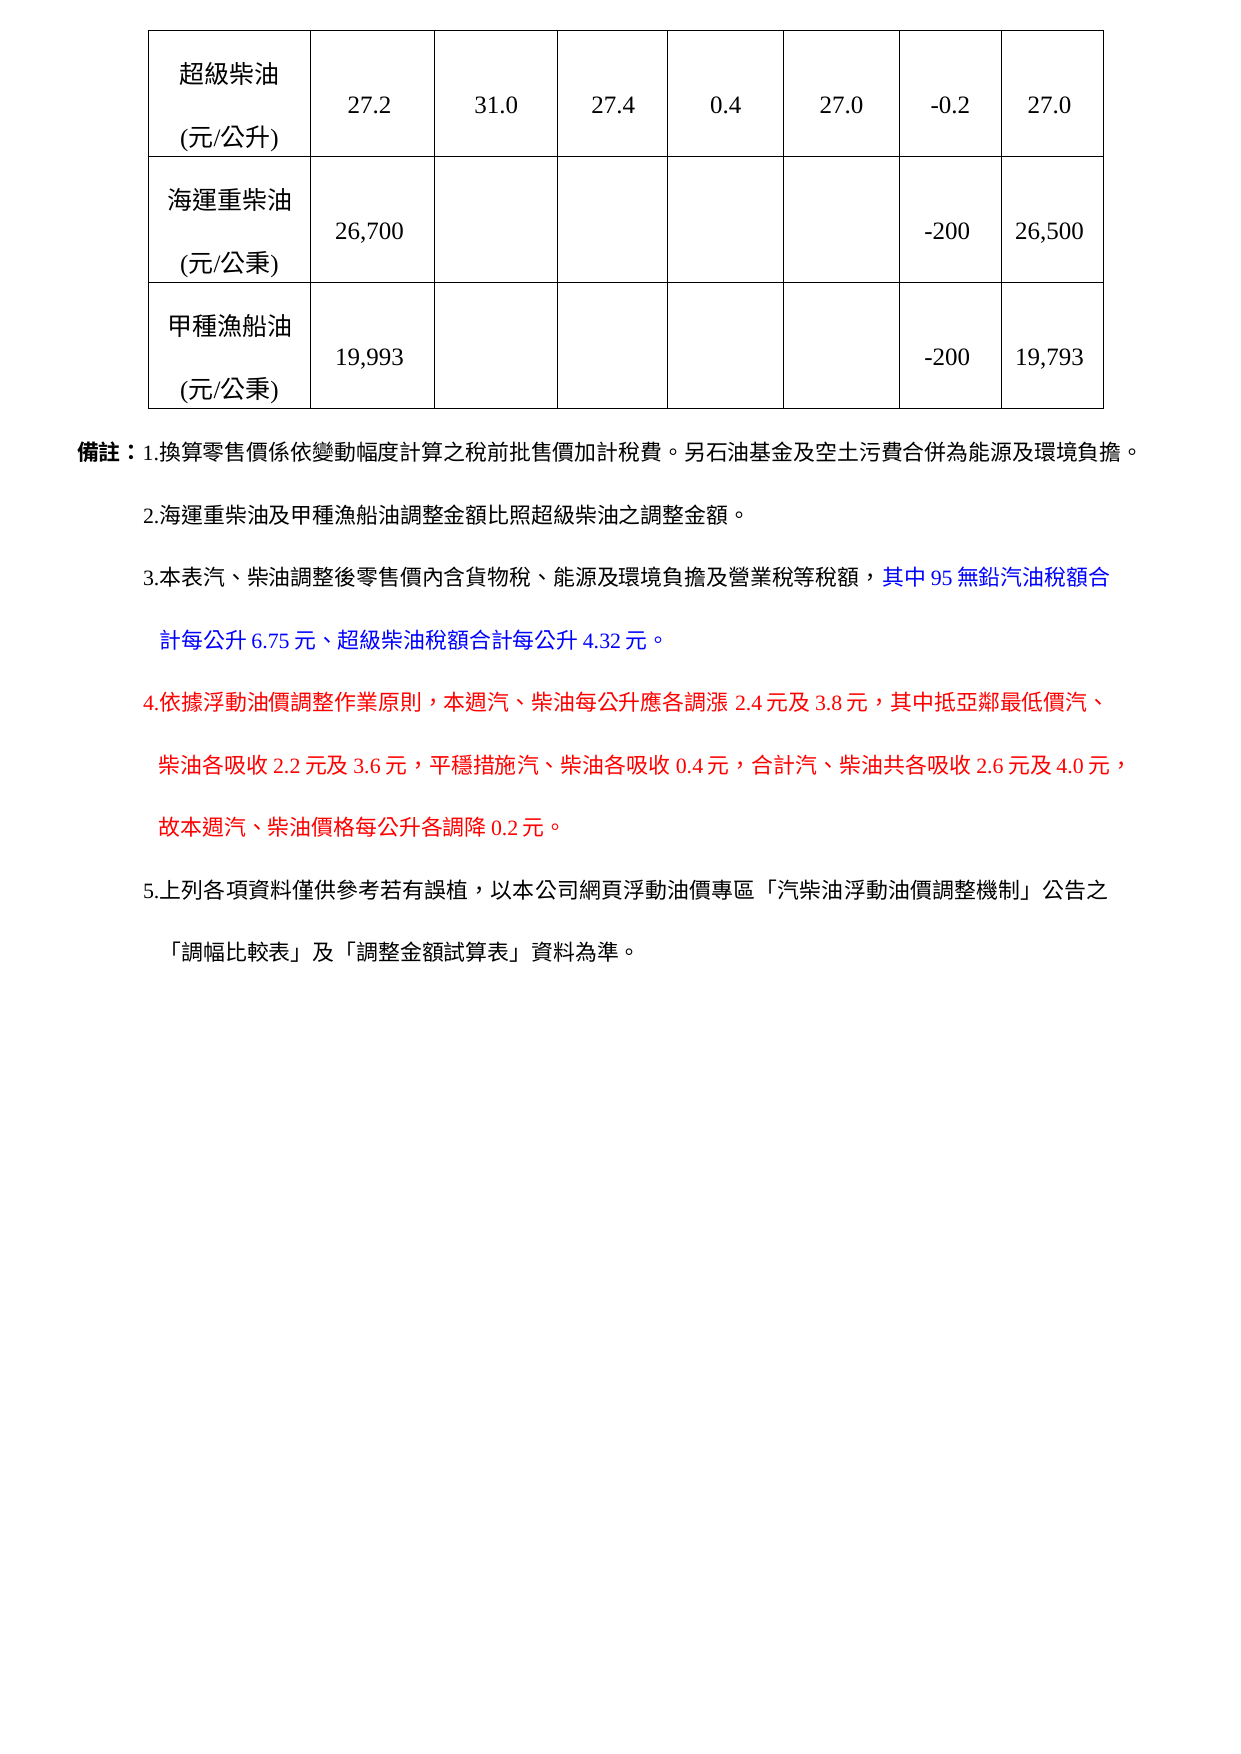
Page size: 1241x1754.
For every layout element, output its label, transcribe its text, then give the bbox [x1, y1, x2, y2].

table_cell [784, 157, 899, 282]
table_cell [784, 283, 899, 408]
table_cell 27.0 [1002, 31, 1103, 156]
text 備註：1.換算零售價係依變動幅度計算之稅前批售價加計稅費。另石油基金及空土污費合併為能源及環境負擔。 [77, 409, 1175, 472]
text 2.海運重柴油及甲種漁船油調整金額比照超級柴油之調整金額。 [143, 472, 1175, 534]
table_cell -200 [900, 157, 1001, 282]
text 4.依據浮動油價調整作業原則，本週汽、柴油每公升應各調漲2.4元及3.8元，其中抵亞鄰最低價汽、柴油各吸收2.2元及3.6元，平穩措施汽、柴油各吸收0.4元，合計汽、柴油共各吸收2.6元及4.0元，故本週汽、柴油價格每公升各調降0.2元。 [143, 659, 1110, 847]
table_cell [558, 157, 667, 282]
table_cell -200 [900, 283, 1001, 408]
table_cell 31.0 [435, 31, 557, 156]
table_cell 27.0 [784, 31, 899, 156]
table_cell 27.4 [558, 31, 667, 156]
table_cell 0.4 [668, 31, 783, 156]
table_cell 26,500 [1002, 157, 1103, 282]
table_cell 19,993 [311, 283, 434, 408]
table_cell 19,793 [1002, 283, 1103, 408]
table_cell -0.2 [900, 31, 1001, 156]
table_cell [558, 283, 667, 408]
table_cell 26,700 [311, 157, 434, 282]
table_cell 甲種漁船油(元/公秉) [149, 283, 310, 408]
table_cell 27.2 [311, 31, 434, 156]
table_cell [435, 157, 557, 282]
text 5.上列各項資料僅供參考若有誤植，以本公司網頁浮動油價專區「汽柴油浮動油價調整機制」公告之「調幅比較表」及「調整金額試算表」資料為準。 [143, 847, 1110, 972]
table_cell [668, 283, 783, 408]
table_cell [435, 283, 557, 408]
table_cell 超級柴油 (元/公升) [149, 31, 310, 156]
table_cell 海運重柴油(元/公秉) [149, 157, 310, 282]
table_cell [668, 157, 783, 282]
text 3.本表汽、柴油調整後零售價內含貨物稅、能源及環境負擔及營業稅等稅額，其中95無鉛汽油稅額合計每公升6.75元、超級柴油稅額合計每公升4.32元。 [143, 534, 1110, 659]
